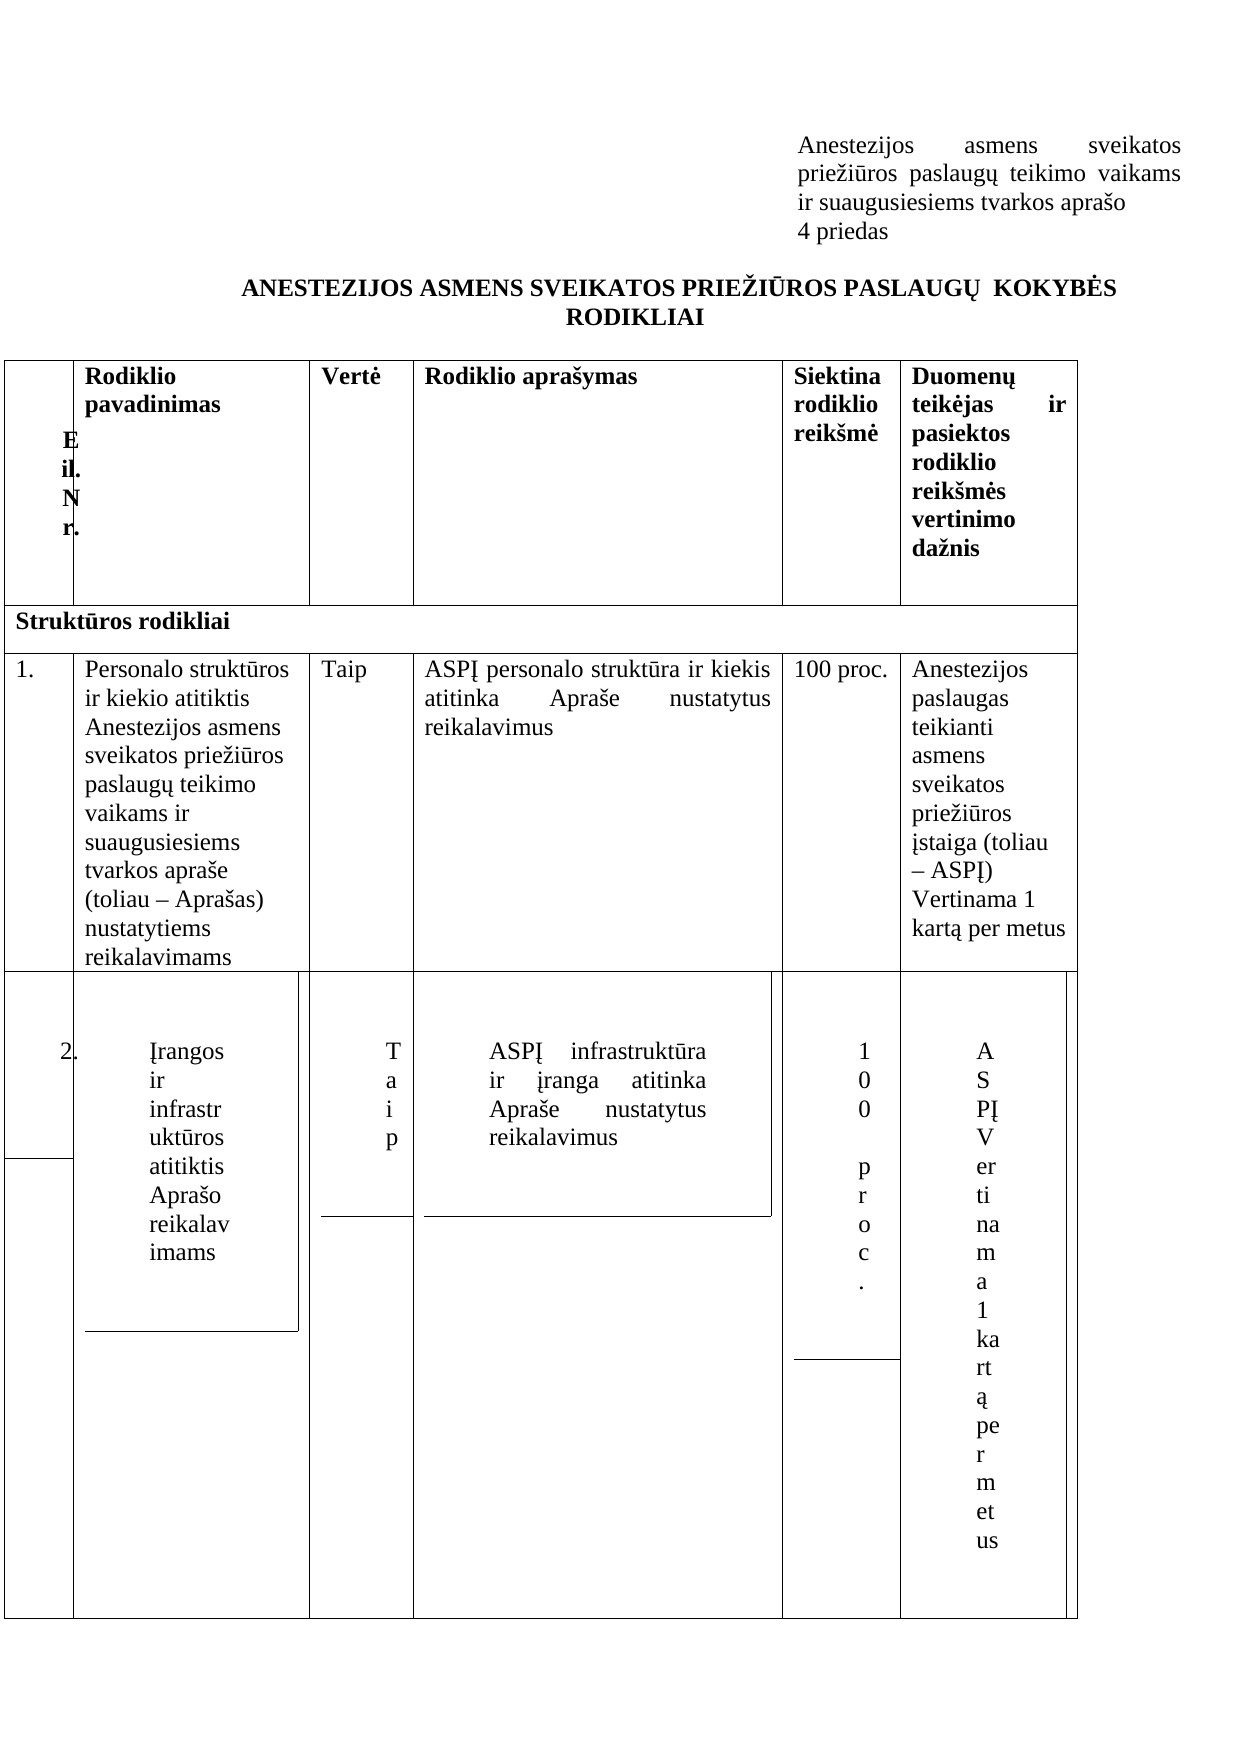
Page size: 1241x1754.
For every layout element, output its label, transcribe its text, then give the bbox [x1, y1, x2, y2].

table_cell 2. [5, 972, 73, 1158]
table_cell Struktūros rodikliai [5, 606, 1077, 653]
table_header Vertė [310, 361, 413, 605]
table_cell ASPĮ Vertinama 1 kartą per metus [901, 972, 1066, 1618]
table_cell Taip [310, 972, 413, 1618]
table_cell ASPĮ infrastruktūra ir įranga atitinka Apraše nustatytus reikalavimus [414, 972, 782, 1618]
table_cell 100 proc. [783, 972, 900, 1618]
table_cell [1067, 972, 1077, 1618]
table_cell Taip [310, 654, 413, 971]
text 4 priedas [797, 216, 1181, 245]
table_header Eil. Nr. [5, 361, 73, 605]
table_cell 1. [5, 654, 73, 971]
text ANESTEZIJOS ASMENS SVEIKATOS PRIEŽIŪROS PASLAUGŲ KOKYBĖS RODIKLIAI [89, 273, 1181, 331]
table_cell ASPĮ personalo struktūra ir kiekis atitinka Apraše nustatytus reikalavimus [414, 654, 782, 971]
table_header Duomenų teikėjas ir pasiektos rodiklio reikšmės vertinimo dažnis [901, 361, 1077, 605]
table_cell Įrangos ir infrastruktūros atitiktis Aprašo reikalavimams [74, 972, 309, 1618]
table_cell Anestezijos paslaugas teikianti asmens sveikatos priežiūros įstaiga (toliau – ASPĮ) Vertinama 1 kartą per metus [901, 654, 1077, 971]
table_header Rodiklio aprašymas [414, 361, 782, 605]
table_cell 2. [5, 1159, 73, 1618]
table_cell Personalo struktūros ir kiekio atitiktis Anestezijos asmens sveikatos priežiūros paslaugų teikimo vaikams ir suaugusiesiems tvarkos apraše (toliau – Aprašas) nustatytiems reikalavimams [74, 654, 309, 971]
text Anestezijos asmens sveikatos priežiūros paslaugų teikimo vaikams ir suaugusiesiems tvarkos aprašo [797, 130, 1181, 216]
table_cell 100 proc. [783, 654, 900, 971]
table_header Rodiklio pavadinimas [74, 361, 309, 605]
table_header Siektina rodiklio reikšmė [783, 361, 900, 605]
